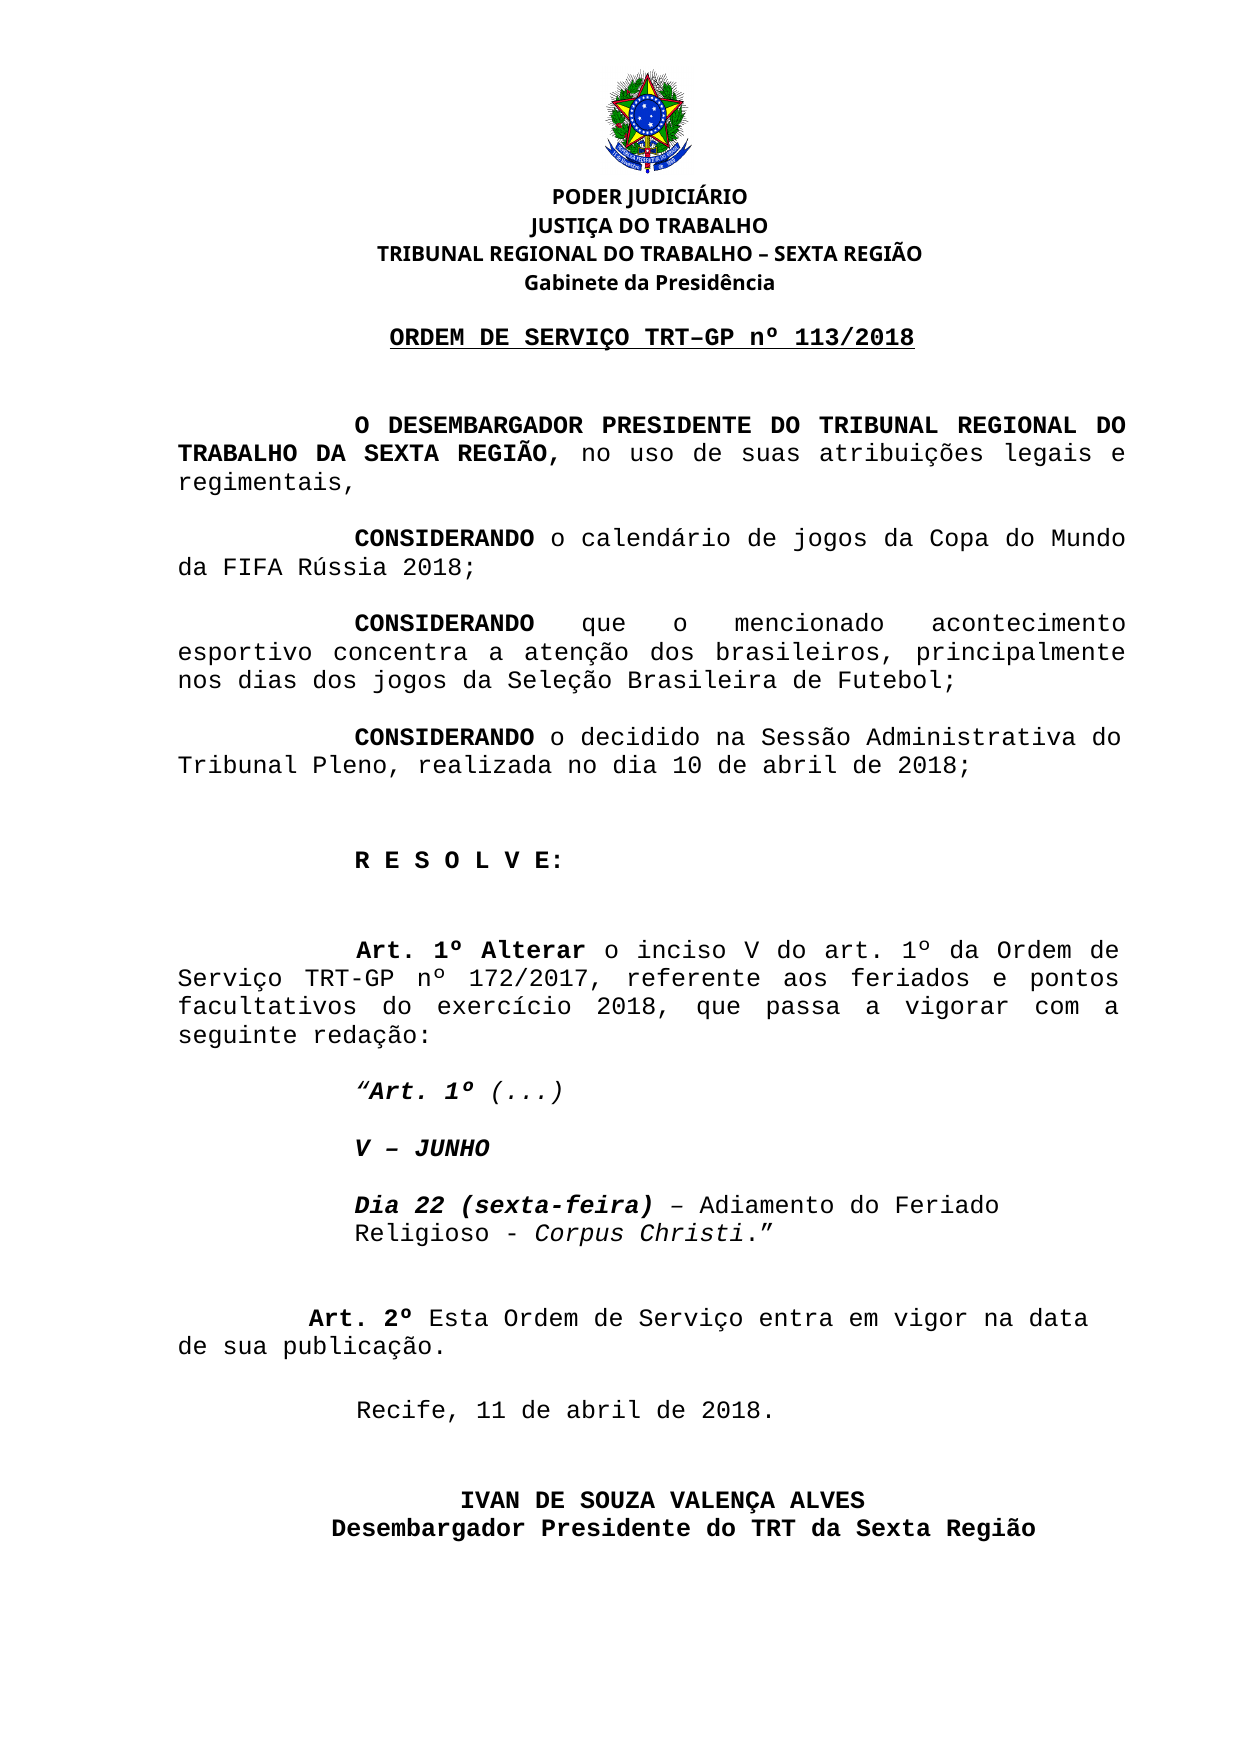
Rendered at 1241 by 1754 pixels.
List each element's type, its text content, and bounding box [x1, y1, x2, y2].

text Desembargador Presidente do TRT da Sexta Região [177, 1516, 1122, 1544]
text Art. 2º Esta Ordem de Serviço entra em vigor na data de sua publicação. [177, 1306, 1122, 1362]
text IVAN DE SOUZA VALENÇA ALVES [177, 1487, 1122, 1516]
text Art. 1º Alterar o inciso V do art. 1º da Ordem de Serviço TRT-GP nº 172/2017, referente aos feriados e pontos facultativos do exercício 2018, que passa a vigorar com a seguinte redação: [177, 937, 1120, 1051]
text Dia 22 (sexta-feira) – Adiamento do Feriado Religioso - Corpus Christi.” [354, 1192, 1122, 1249]
text R E S O L V E: [177, 843, 1120, 875]
picture [600, 66, 694, 175]
text CONSIDERANDO que o mencionado acontecimento esportivo concentra a atenção dos brasileiros, principalmente nos dias dos jogos da Seleção Brasileira de Futebol; [177, 611, 1126, 696]
text O DESEMBARGADOR PRESIDENTE DO TRIBUNAL REGIONAL DO TRABALHO DA SEXTA REGIÃO, no uso de suas atribuições legais e regimentais, [177, 413, 1126, 498]
text CONSIDERANDO o decidido na Sessão Administrativa do Tribunal Pleno, realizada no dia 10 de abril de 2018; [177, 724, 1122, 781]
text V – JUNHO [354, 1136, 1122, 1164]
text CONSIDERANDO o calendário de jogos da Copa do Mundo da FIFA Rússia 2018; [177, 526, 1126, 583]
text Recife, 11 de abril de 2018. [177, 1393, 1120, 1425]
text “Art. 1º (...) [354, 1079, 1122, 1107]
subtitle ORDEM DE SERVIÇO TRT–GP nº 113/2018 [177, 324, 1126, 353]
